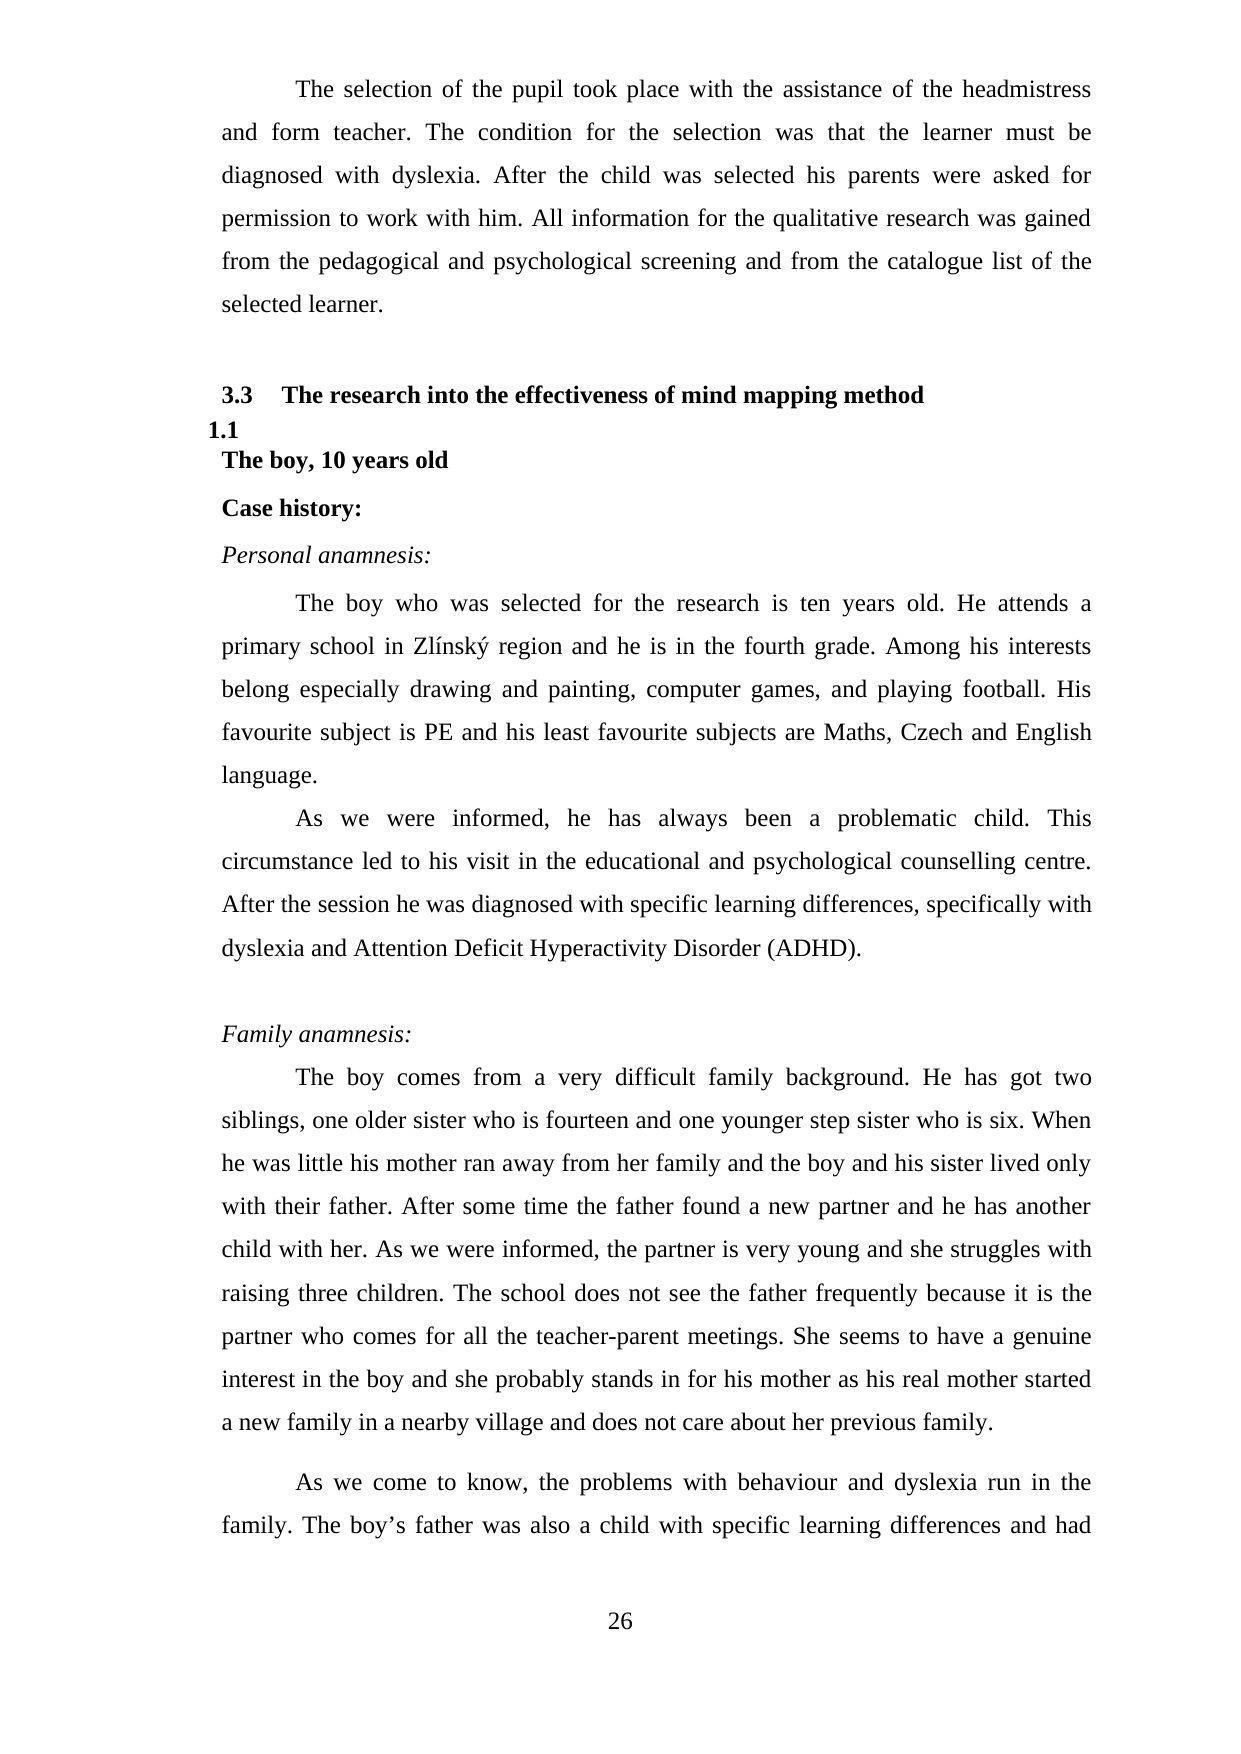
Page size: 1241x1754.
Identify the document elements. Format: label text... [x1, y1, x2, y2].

text The selection of the pupil took place with the assistance of the headmistress and form teacher. The condition for the selection was that the learner must be diagnosed with dyslexia. After the child was selected his parents were asked for permission to work with him. All information for the qualitative research was gained from the pedagogical and psychological screening and from the catalogue list of the selected learner. [221, 74, 1093, 318]
list The research into the effectiveness of mind mapping method [221, 380, 1093, 409]
text Family anamnesis: [221, 1019, 1093, 1048]
text As we were informed, he has always been a problematic child. This circumstance led to his visit in the educational and psychological counselling centre. After the session he was diagnosed with specific learning differences, specifically with dyslexia and Attention Deficit Hyperactivity Disorder (ADHD). [221, 803, 1093, 961]
text As we come to know, the problems with behaviour and dyslexia run in the family. The boy’s father was also a child with specific learning differences and had [221, 1467, 1093, 1539]
text The boy, 10 years old [221, 446, 1093, 474]
text The boy comes from a very difficult family background. He has got two siblings, one older sister who is fourteen and one younger step sister who is six. When he was little his mother ran away from her family and the boy and his sister lived only with their father. After some time the father found a new partner and he has another child with her. As we were informed, the partner is very young and she struggles with raising three children. The school does not see the father frequently because it is the partner who comes for all the teacher-parent meetings. She seems to have a genuine interest in the boy and she probably stands in for his mother as his real mother started a new family in a nearby village and does not care about her previous family. [221, 1062, 1093, 1436]
text Personal anamnesis: [221, 540, 1093, 569]
text Case history: [221, 493, 1093, 522]
text The boy who was selected for the research is ten years old. He attends a primary school in Zlínský region and he is in the fourth grade. Among his interests belong especially drawing and painting, computer games, and playing football. His favourite subject is PE and his least favourite subjects are Maths, Czech and English language. [221, 588, 1093, 789]
